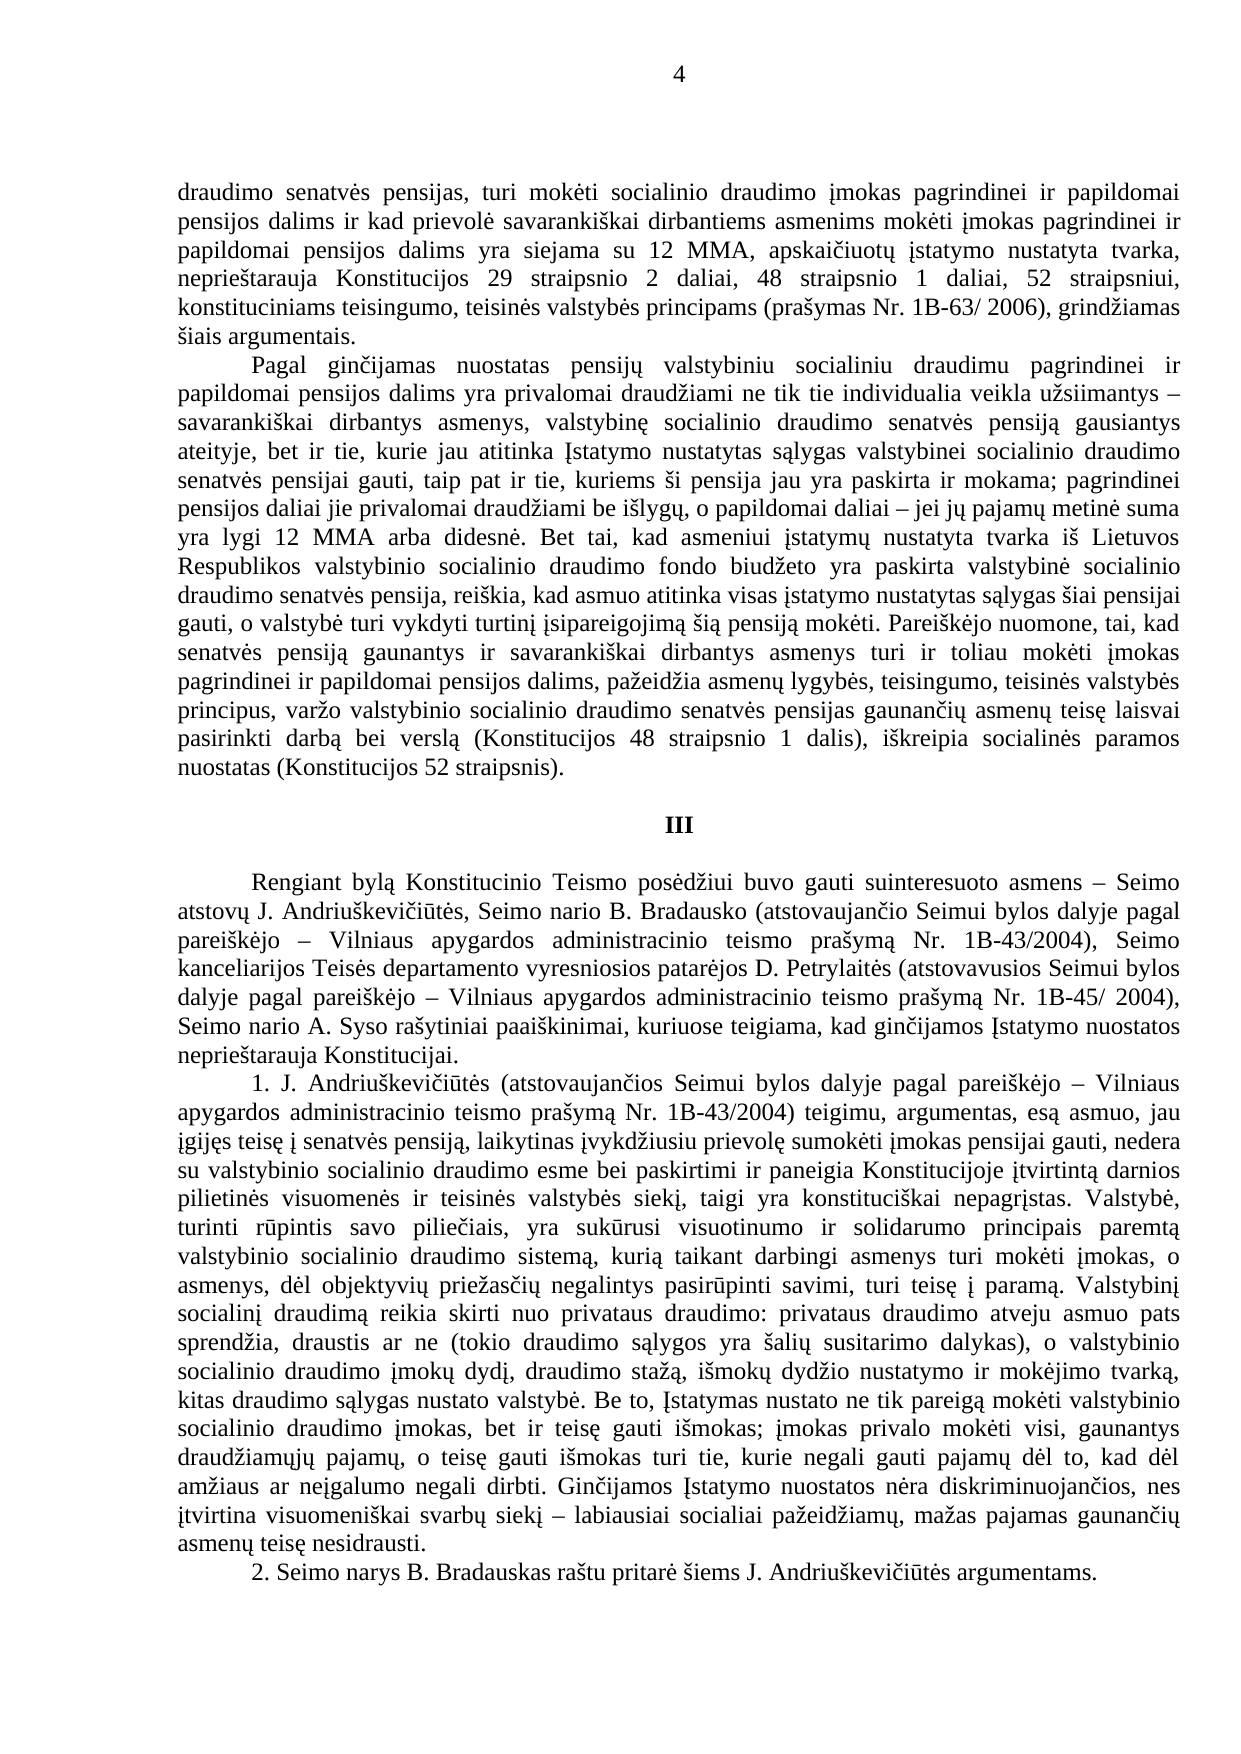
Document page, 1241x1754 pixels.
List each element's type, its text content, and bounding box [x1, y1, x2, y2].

text Pagal ginčijamas nuostatas pensijų valstybiniu socialiniu draudimu pagrindinei ir papildomai pensijos dalims yra privalomai draudžiami ne tik tie individualia veikla užsiimantys – savarankiškai dirbantys asmenys, valstybinę socialinio draudimo senatvės pensiją gausiantys ateityje, bet ir tie, kurie jau atitinka Įstatymo nustatytas sąlygas valstybinei socialinio draudimo senatvės pensijai gauti, taip pat ir tie, kuriems ši pensija jau yra paskirta ir mokama; pagrindinei pensijos daliai jie privalomai draudžiami be išlygų, o papildomai daliai – jei jų pajamų metinė suma yra lygi 12 MMA arba didesnė. Bet tai, kad asmeniui įstatymų nustatyta tvarka iš Lietuvos Respublikos valstybinio socialinio draudimo fondo biudžeto yra paskirta valstybinė socialinio draudimo senatvės pensija, reiškia, kad asmuo atitinka visas įstatymo nustatytas sąlygas šiai pensijai gauti, o valstybė turi vykdyti turtinį įsipareigojimą šią pensiją mokėti. Pareiškėjo nuomone, tai, kad senatvės pensiją gaunantys ir savarankiškai dirbantys asmenys turi ir toliau mokėti įmokas pagrindinei ir papildomai pensijos dalims, pažeidžia asmenų lygybės, teisingumo, teisinės valstybės principus, varžo valstybinio socialinio draudimo senatvės pensijas gaunančių asmenų teisę laisvai pasirinkti darbą bei verslą (Konstitucijos 48 straipsnio 1 dalis), iškreipia socialinės paramos nuostatas (Konstitucijos 52 straipsnis). [177, 350, 1181, 781]
text III [177, 810, 1181, 838]
text 2. Seimo narys B. Bradauskas raštu pritarė šiems J. Andriuškevičiūtės argumentams. [177, 1557, 1181, 1586]
text Rengiant bylą Konstitucinio Teismo posėdžiui buvo gauti suinteresuoto asmens – Seimo atstovų J. Andriuškevičiūtės, Seimo nario B. Bradausko (atstovaujančio Seimui bylos dalyje pagal pareiškėjo – Vilniaus apygardos administracinio teismo prašymą Nr. 1B-43/2004), Seimo kanceliarijos Teisės departamento vyresniosios patarėjos D. Petrylaitės (atstovavusios Seimui bylos dalyje pagal pareiškėjo – Vilniaus apygardos administracinio teismo prašymą Nr. 1B-45/ 2004), Seimo nario A. Syso rašytiniai paaiškinimai, kuriuose teigiama, kad ginčijamos Įstatymo nuostatos neprieštarauja Konstitucijai. [177, 867, 1181, 1068]
text 1. J. Andriuškevičiūtės (atstovaujančios Seimui bylos dalyje pagal pareiškėjo – Vilniaus apygardos administracinio teismo prašymą Nr. 1B-43/2004) teigimu, argumentas, esą asmuo, jau įgijęs teisę į senatvės pensiją, laikytinas įvykdžiusiu prievolę sumokėti įmokas pensijai gauti, nedera su valstybinio socialinio draudimo esme bei paskirtimi ir paneigia Konstitucijoje įtvirtintą darnios pilietinės visuomenės ir teisinės valstybės siekį, taigi yra konstituciškai nepagrįstas. Valstybė, turinti rūpintis savo piliečiais, yra sukūrusi visuotinumo ir solidarumo principais paremtą valstybinio socialinio draudimo sistemą, kurią taikant darbingi asmenys turi mokėti įmokas, o asmenys, dėl objektyvių priežasčių negalintys pasirūpinti savimi, turi teisę į paramą. Valstybinį socialinį draudimą reikia skirti nuo privataus draudimo: privataus draudimo atveju asmuo pats sprendžia, draustis ar ne (tokio draudimo sąlygos yra šalių susitarimo dalykas), o valstybinio socialinio draudimo įmokų dydį, draudimo stažą, išmokų dydžio nustatymo ir mokėjimo tvarką, kitas draudimo sąlygas nustato valstybė. Be to, Įstatymas nustato ne tik pareigą mokėti valstybinio socialinio draudimo įmokas, bet ir teisę gauti išmokas; įmokas privalo mokėti visi, gaunantys draudžiamųjų pajamų, o teisę gauti išmokas turi tie, kurie negali gauti pajamų dėl to, kad dėl amžiaus ar neįgalumo negali dirbti. Ginčijamos Įstatymo nuostatos nėra diskriminuojančios, nes įtvirtina visuomeniškai svarbų siekį – labiausiai socialiai pažeidžiamų, mažas pajamas gaunančių asmenų teisę nesidrausti. [177, 1068, 1181, 1557]
text draudimo senatvės pensijas, turi mokėti socialinio draudimo įmokas pagrindinei ir papildomai pensijos dalims ir kad prievolė savarankiškai dirbantiems asmenims mokėti įmokas pagrindinei ir papildomai pensijos dalims yra siejama su 12 MMA, apskaičiuotų įstatymo nustatyta tvarka, neprieštarauja Konstitucijos 29 straipsnio 2 daliai, 48 straipsnio 1 daliai, 52 straipsniui, konstituciniams teisingumo, teisinės valstybės principams (prašymas Nr. 1B-63/ 2006), grindžiamas šiais argumentais. [177, 177, 1181, 350]
